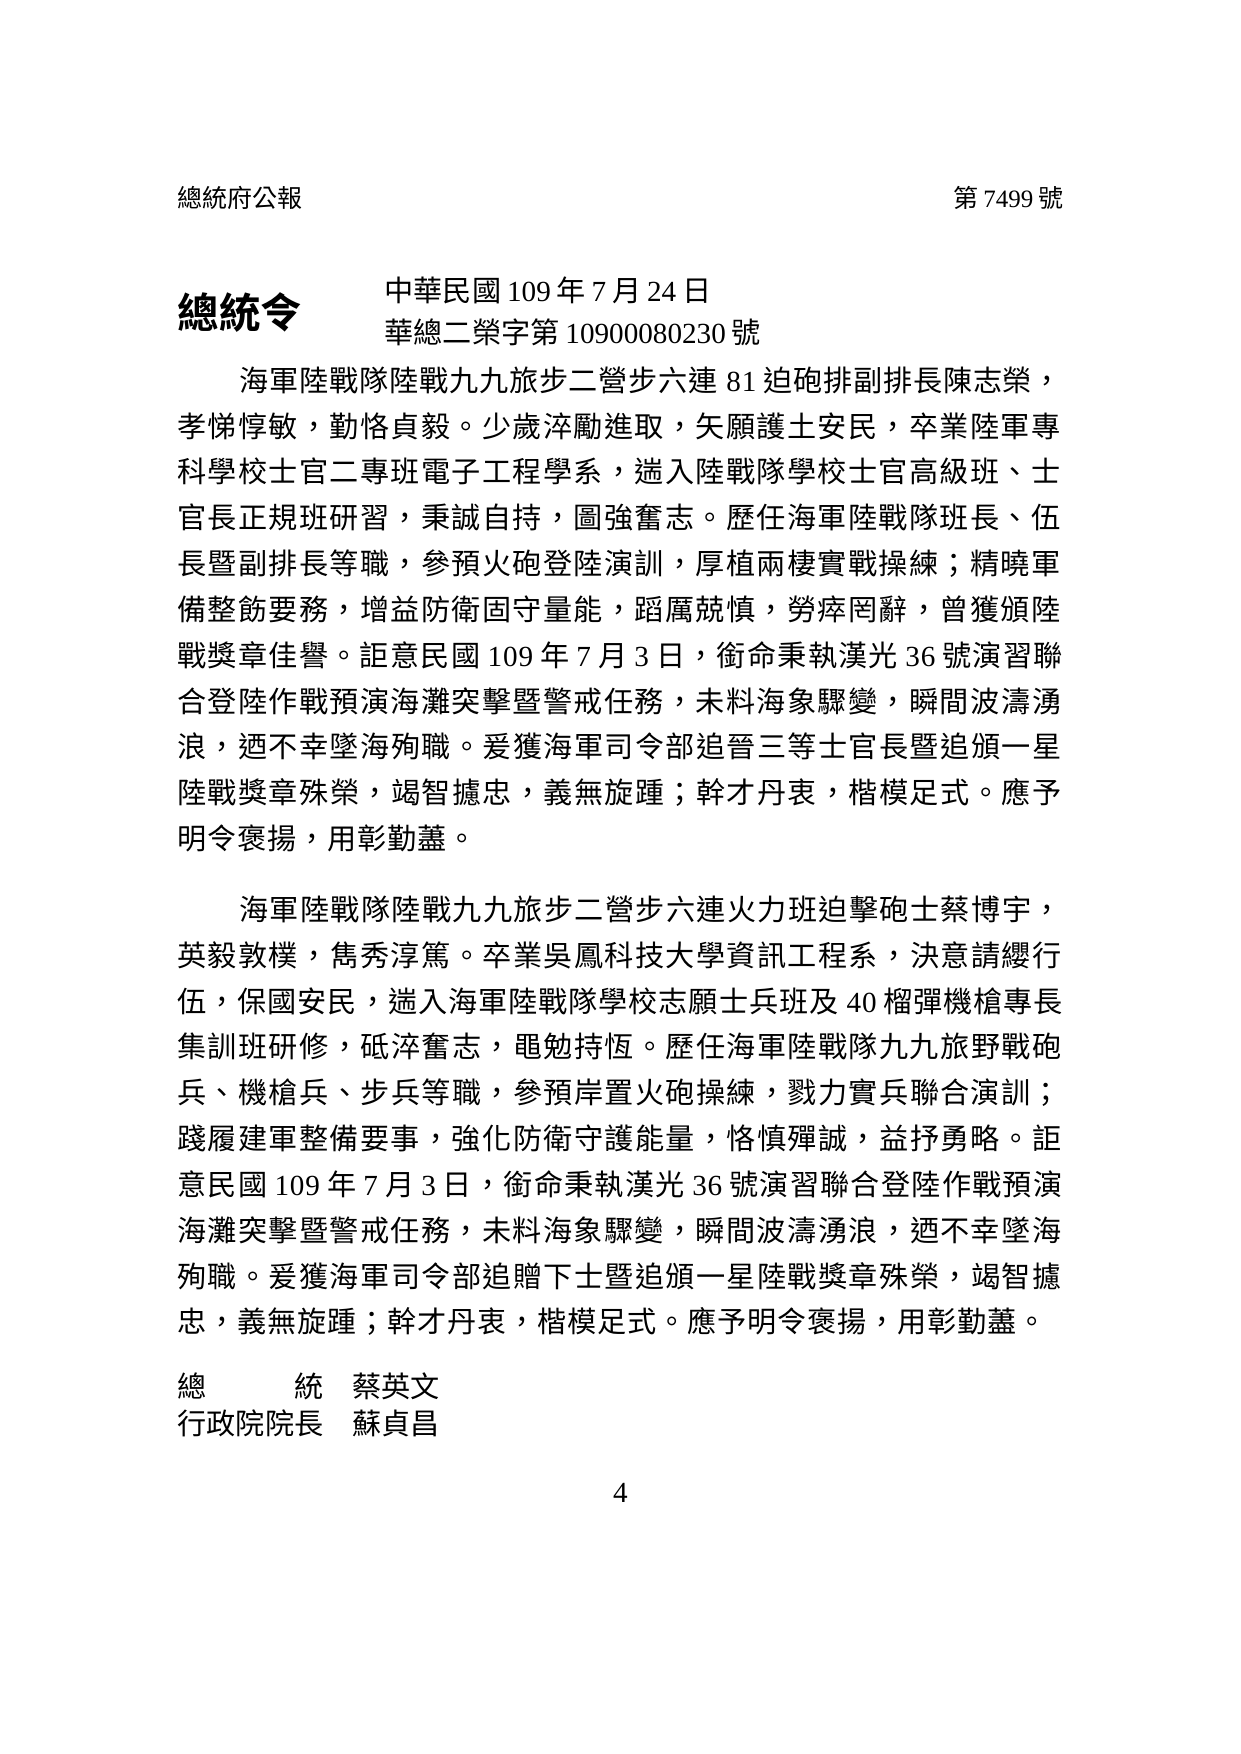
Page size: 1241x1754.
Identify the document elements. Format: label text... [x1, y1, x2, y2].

table_header 總統令 [174, 266, 381, 354]
text 總 統 蔡英文 行政院院長 蘇貞昌 [177, 1367, 1063, 1442]
text 海軍陸戰隊陸戰九九旅步二營步六連火力班迫擊砲士蔡博宇，英毅敦樸，雋秀淳篤。卒業吳鳳科技大學資訊工程系，決意請纓行伍，保國安民，遄入海軍陸戰隊學校志願士兵班及40榴彈機槍專長集訓班研修，砥淬奮志，黽勉持恆。歷任海軍陸戰隊九九旅野戰砲兵、機槍兵、步兵等職，參預岸置火砲操練，戮力實兵聯合演訓；踐履建軍整備要事，強化防衛守護能量，恪慎殫誠，益抒勇略。詎意民國109年7月3日，銜命秉執漢光36號演習聯合登陸作戰預演海灘突擊暨警戒任務，未料海象驟變，瞬間波濤湧浪，迺不幸墜海殉職。爰獲海軍司令部追贈下士暨追頒一星陸戰獎章殊榮，竭智攄忠，義無旋踵；幹才丹衷，楷模足式。應予明令褒揚，用彰勤藎。 [177, 884, 1063, 1342]
table_header 中華民國109年7月24日 華總二榮字第10900080230號 [381, 266, 877, 354]
text 海軍陸戰隊陸戰九九旅步二營步六連81迫砲排副排長陳志榮，孝悌惇敏，勤恪貞毅。少歲淬勵進取，矢願護土安民，卒業陸軍專科學校士官二專班電子工程學系，遄入陸戰隊學校士官高級班、士官長正規班研習，秉誠自持，圖強奮志。歷任海軍陸戰隊班長、伍長暨副排長等職，參預火砲登陸演訓，厚植兩棲實戰操練；精曉軍備整飭要務，增益防衛固守量能，蹈厲兢慎，勞瘁罔辭，曾獲頒陸戰獎章佳譽。詎意民國109年7月3日，銜命秉執漢光36號演習聯合登陸作戰預演海灘突擊暨警戒任務，未料海象驟變，瞬間波濤湧浪，迺不幸墜海殉職。爰獲海軍司令部追晉三等士官長暨追頒一星陸戰獎章殊榮，竭智攄忠，義無旋踵；幹才丹衷，楷模足式。應予明令褒揚，用彰勤藎。 [177, 354, 1063, 859]
